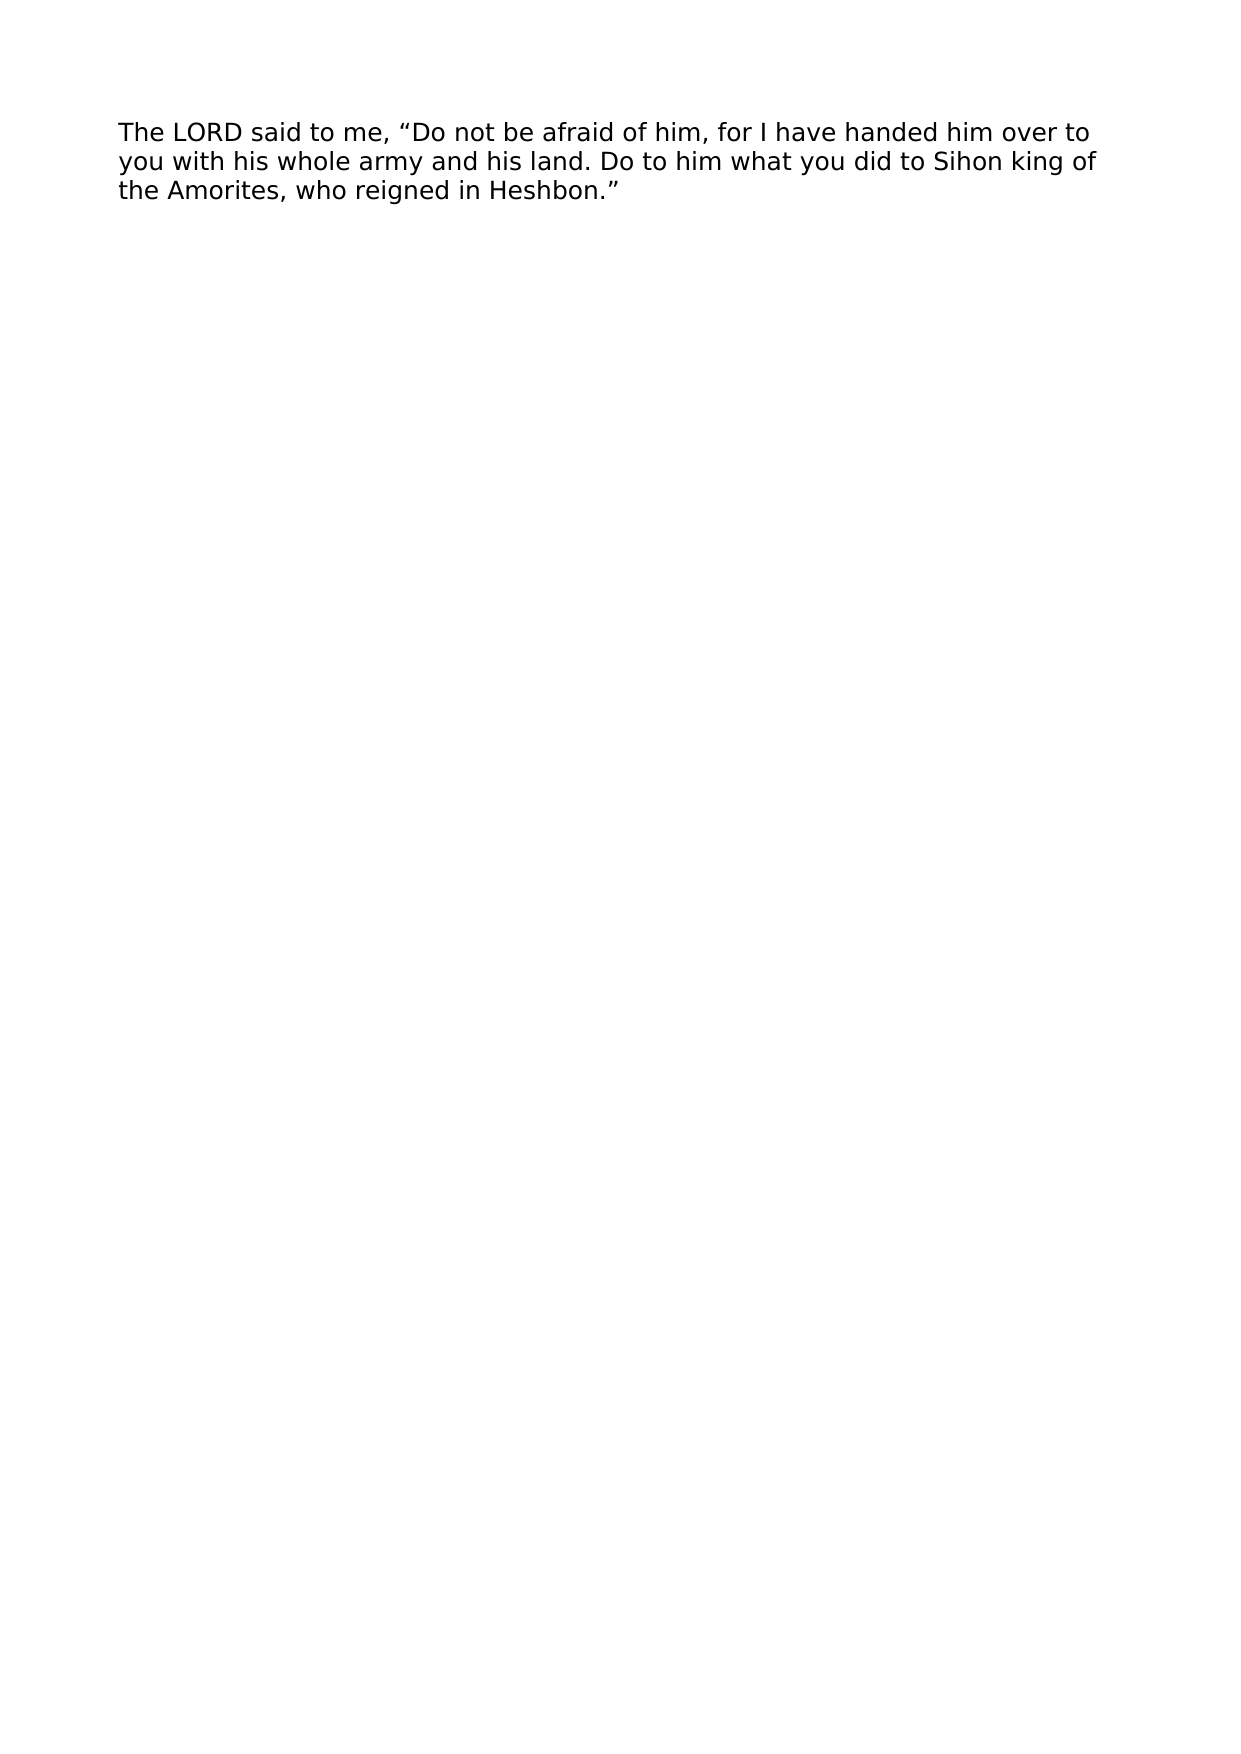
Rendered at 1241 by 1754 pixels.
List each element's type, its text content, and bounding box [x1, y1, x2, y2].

text The LORD said to me, “Do not be afraid of him, for I have handed him over to you with his whole army and his land. Do to him what you did to Sihon king of the Amorites, who reigned in Heshbon.” [118, 118, 1122, 206]
